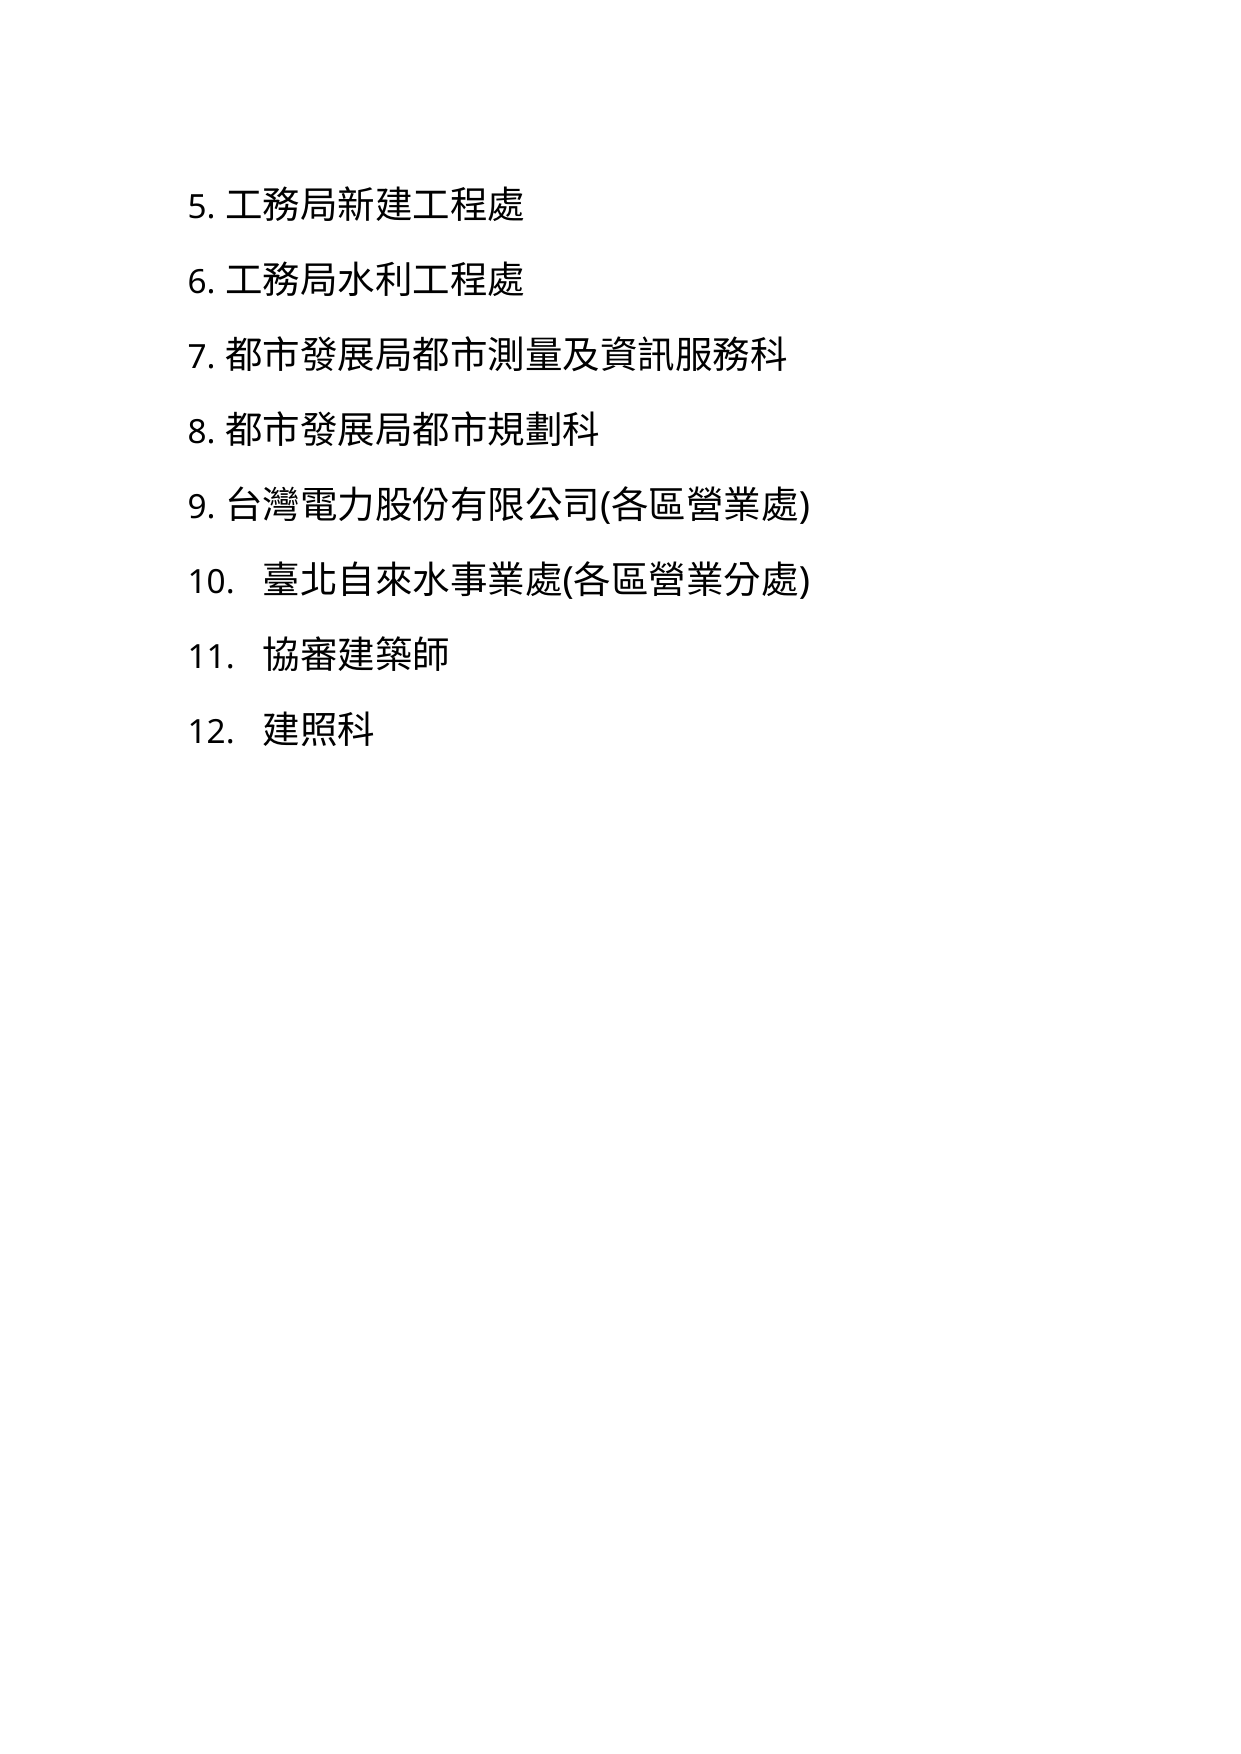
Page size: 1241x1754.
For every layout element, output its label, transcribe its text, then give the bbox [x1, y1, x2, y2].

list 都市發展局都市測量及資訊服務科 [187, 314, 1053, 389]
list 工務局水利工程處 [187, 239, 1053, 314]
list 工務局新建工程處 [187, 164, 1053, 239]
list 協審建築師 [187, 614, 1053, 689]
list 台灣電力股份有限公司(各區營業處) [187, 464, 1053, 539]
list 都市發展局都市規劃科 [187, 389, 1053, 464]
list 建照科 [187, 689, 1053, 764]
list 臺北自來水事業處(各區營業分處) [187, 539, 1053, 614]
